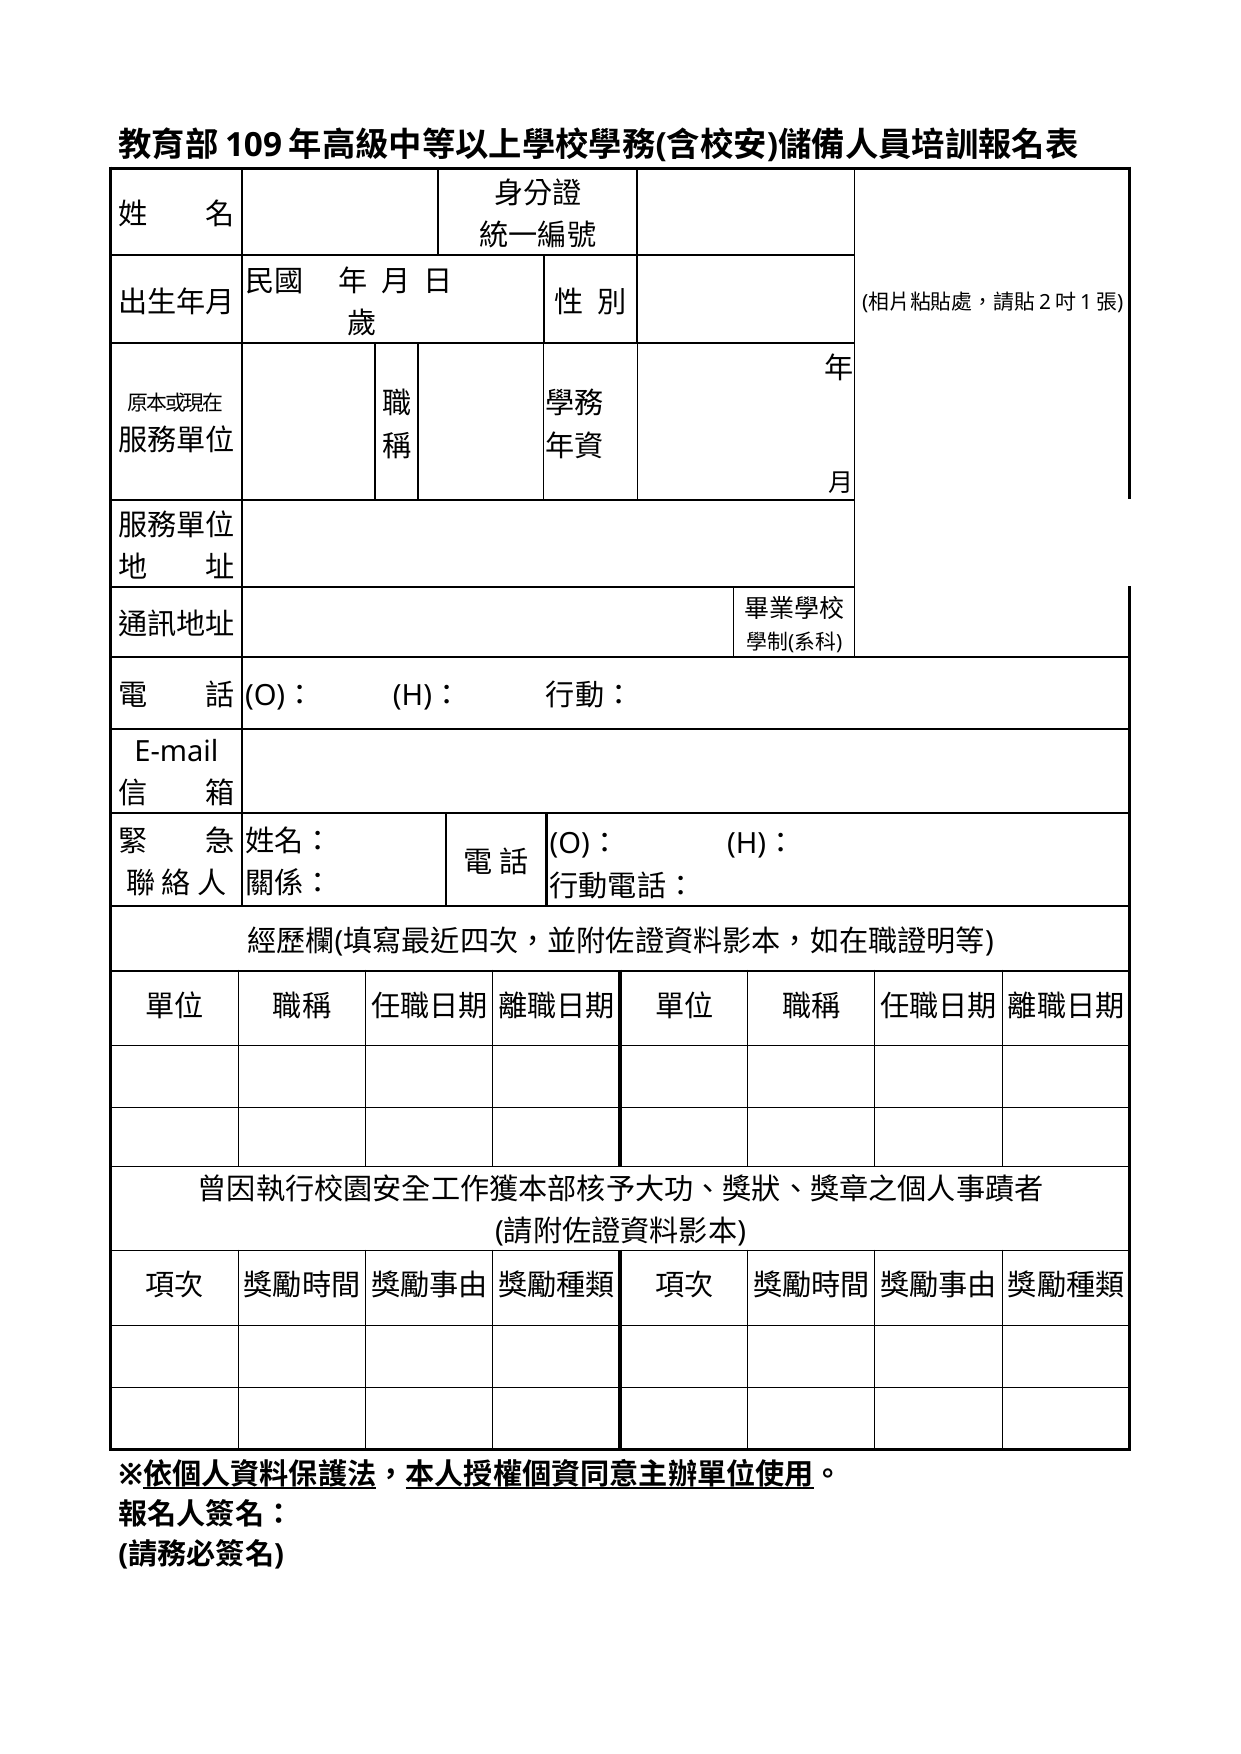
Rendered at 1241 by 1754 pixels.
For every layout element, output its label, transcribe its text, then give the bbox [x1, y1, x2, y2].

table_cell 單位 [112, 972, 238, 1045]
table_cell [366, 1388, 492, 1447]
table_cell [366, 1326, 492, 1386]
table_cell [243, 588, 733, 656]
table_cell [419, 344, 543, 499]
table_cell [855, 586, 1128, 656]
table_header [638, 170, 854, 254]
table_cell [112, 1388, 238, 1447]
table_cell [875, 1046, 1002, 1107]
text (請務必簽名) [118, 1532, 1122, 1572]
table_cell 獎勵時間 [239, 1251, 365, 1325]
table_cell 曾因執行校園安全工作獲本部核予大功、獎狀、獎章之個人事蹟者 (請附佐證資料影本) [112, 1167, 1128, 1249]
table_cell (O)： (H)： 行動電話： [548, 814, 1128, 905]
table_cell [875, 1326, 1002, 1386]
table_header 姓 名 [112, 170, 241, 254]
table_cell [1003, 1108, 1128, 1166]
table_cell [493, 1046, 618, 1107]
table_cell [239, 1046, 365, 1107]
table_cell 任職日期 [875, 972, 1002, 1045]
table_cell 獎勵時間 [748, 1251, 874, 1325]
table_cell 性 別 [545, 256, 636, 342]
table_header [243, 170, 437, 254]
table_cell 電 話 [447, 814, 545, 905]
table_cell [748, 1388, 874, 1447]
table_cell 獎勵種類 [493, 1251, 618, 1325]
table_cell 年 月 [638, 344, 854, 499]
table_cell 職稱 [376, 344, 417, 499]
table_cell [748, 1108, 874, 1166]
table_cell 獎勵事由 [875, 1251, 1002, 1325]
table_cell 獎勵事由 [366, 1251, 492, 1325]
table_cell 學務 年資 [544, 344, 637, 499]
table_cell 職稱 [239, 972, 365, 1045]
table_cell [638, 256, 854, 342]
table_cell 單位 [622, 972, 747, 1045]
table_cell 原本或現在 服務單位 [112, 344, 241, 499]
table_cell 出生年月 [112, 256, 241, 342]
text 教育部109年高級中等以上學校學務(含校安)儲備人員培訓報名表 [118, 118, 1122, 167]
table_cell [622, 1326, 747, 1386]
table_cell [493, 1388, 618, 1447]
table_cell 離職日期 [1003, 972, 1128, 1045]
table_cell 姓名： 關係： [243, 814, 445, 905]
table_cell [875, 1388, 1002, 1447]
table_cell [493, 1326, 618, 1386]
table_cell 通訊地址 [112, 588, 241, 656]
table_cell 畢業學校 學制(系科) [734, 588, 854, 656]
table_cell [112, 1046, 238, 1107]
table_cell [243, 730, 1128, 812]
table_cell [622, 1388, 747, 1447]
table_cell E-mail 信 箱 [112, 730, 241, 812]
table_cell [239, 1108, 365, 1166]
text 報名人簽名： [118, 1493, 1122, 1532]
table_cell [875, 1108, 1002, 1166]
table_cell (O)： (H)： 行動： [243, 658, 1128, 728]
table_cell [243, 344, 374, 499]
table_cell [1003, 1388, 1128, 1447]
table_cell 離職日期 [493, 972, 618, 1045]
table_cell 民國 年 月 日 歲 [243, 256, 543, 342]
table_cell [239, 1326, 365, 1386]
table_cell [748, 1046, 874, 1107]
table_cell 獎勵種類 [1003, 1251, 1128, 1325]
table_cell 服務單位 地 址 [112, 501, 241, 586]
table_cell [112, 1326, 238, 1386]
table_cell [493, 1108, 618, 1166]
text ※依個人資料保護法，本人授權個資同意主辦單位使用。 [118, 1451, 1122, 1493]
table_cell 任職日期 [366, 972, 492, 1045]
table_cell [366, 1108, 492, 1166]
table_cell [243, 501, 854, 586]
table_cell 電 話 [112, 658, 241, 728]
table_cell 項次 [622, 1251, 747, 1325]
table_cell [748, 1326, 874, 1386]
table_cell [112, 1108, 238, 1166]
table_cell [622, 1108, 747, 1166]
table_cell [622, 1046, 747, 1107]
table_cell [1003, 1046, 1128, 1107]
table_cell 緊 急 聯 絡 人 [112, 814, 241, 905]
table_cell 經歷欄(填寫最近四次，並附佐證資料影本，如在職證明等) [112, 907, 1128, 969]
table_cell [239, 1388, 365, 1447]
table_header 身分證 統一編號 [439, 170, 636, 254]
table_header (相片粘貼處，請貼2吋1張) [855, 170, 1128, 499]
table_cell 職稱 [748, 972, 874, 1045]
table_cell [366, 1046, 492, 1107]
table_cell [1003, 1326, 1128, 1386]
table_cell [855, 499, 1129, 586]
table_cell 項次 [112, 1251, 238, 1325]
